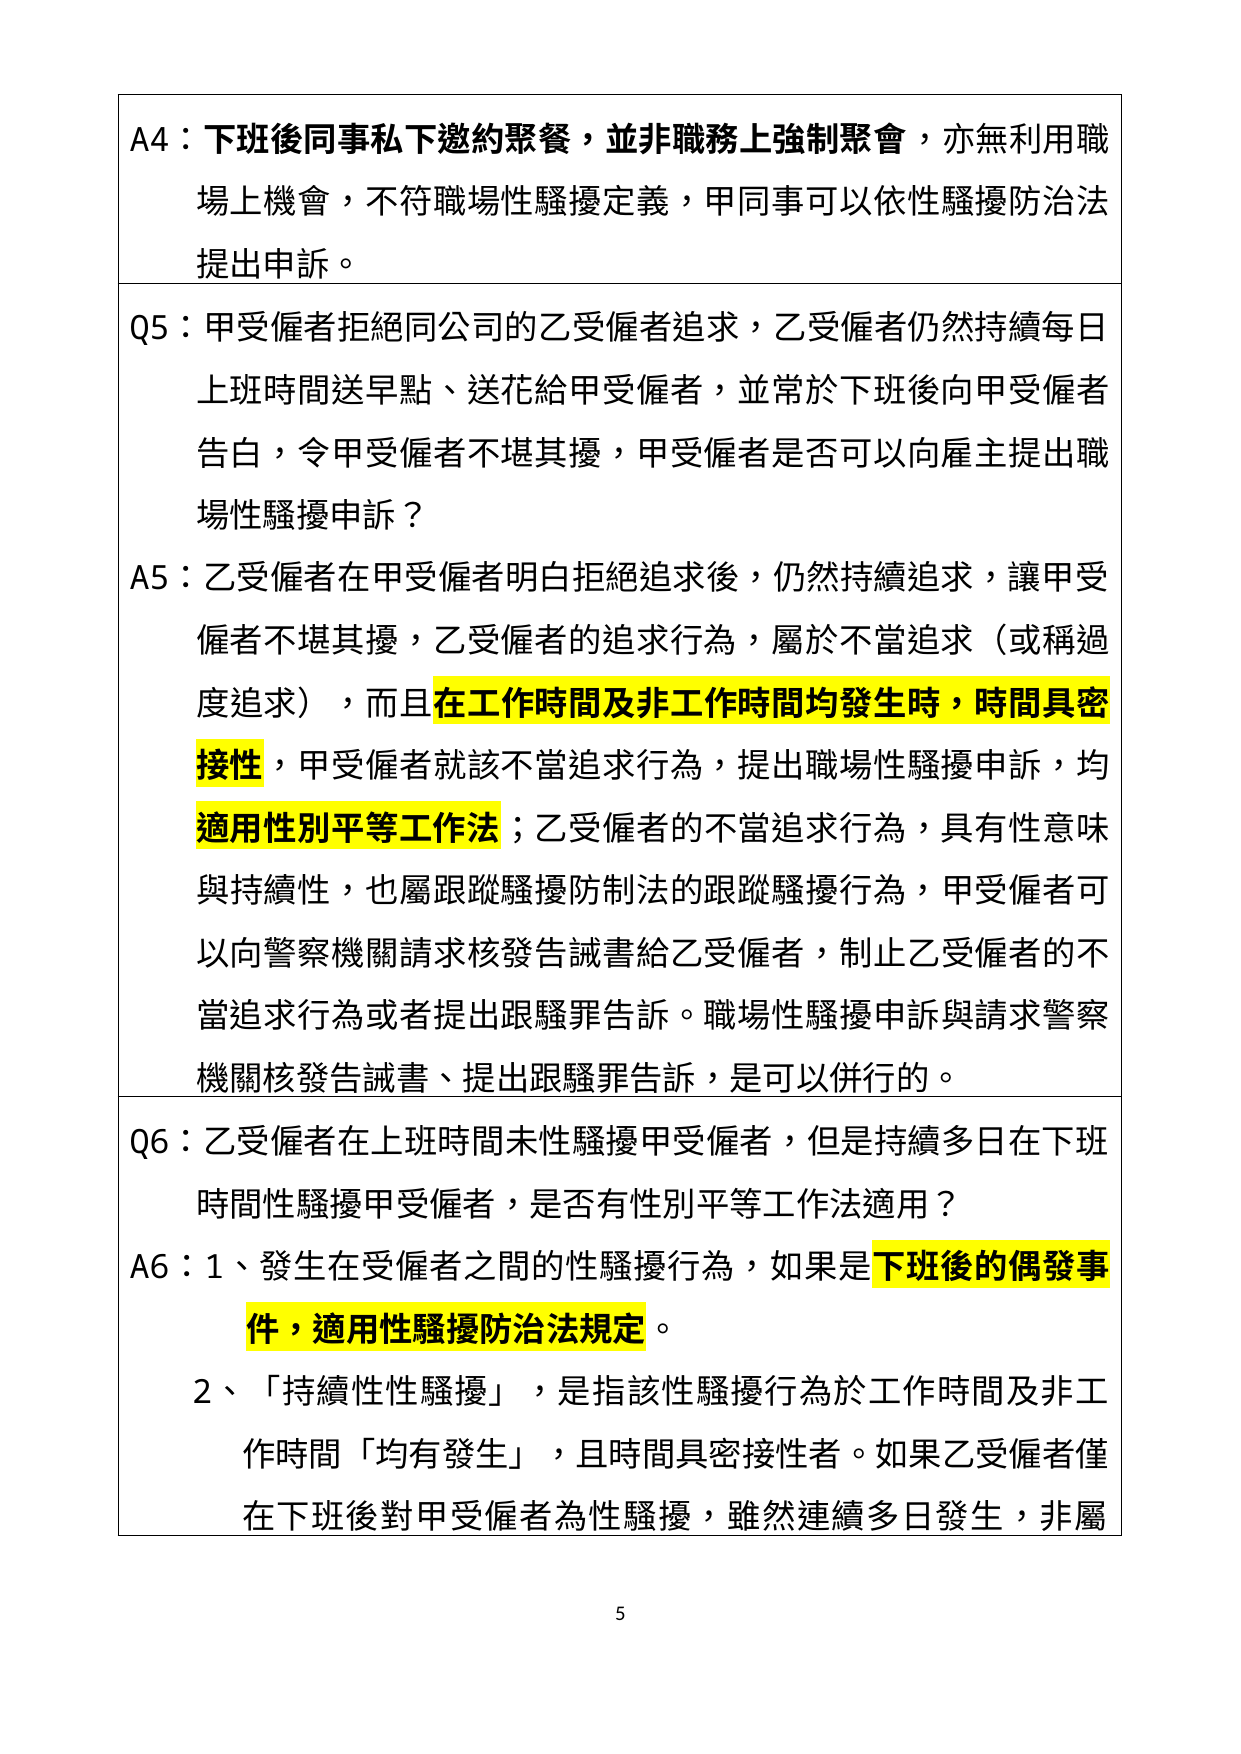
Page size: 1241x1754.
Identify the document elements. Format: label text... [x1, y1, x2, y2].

table_cell A4：下班後同事私下邀約聚餐，並非職務上強制聚會，亦無利用職場上機會，不符職場性騷擾定義，甲同事可以依性騷擾防治法提出申訴。 [119, 95, 1121, 283]
table_cell Q6：乙受僱者在上班時間未性騷擾甲受僱者，但是持續多日在下班時間性騷擾甲受僱者，是否有性別平等工作法適用？ A6：1、發生在受僱者之間的性騷擾行為，如果是下班後的偶發事件，適用性騷擾防治法規定。 2、「持續性性騷擾」，是指該性騷擾行為於工作時間及非工作時間「均有發生」，且時間具密接性者。如果乙受僱者僅在下班後對甲受僱者為性騷擾，雖然連續多日發生，非屬 [119, 1097, 1121, 1535]
table_cell Q5：甲受僱者拒絕同公司的乙受僱者追求，乙受僱者仍然持續每日上班時間送早點、送花給甲受僱者，並常於下班後向甲受僱者告白，令甲受僱者不堪其擾，甲受僱者是否可以向雇主提出職場性騷擾申訴？ A5：乙受僱者在甲受僱者明白拒絕追求後，仍然持續追求，讓甲受僱者不堪其擾，乙受僱者的追求行為，屬於不當追求（或稱過度追求），而且在工作時間及非工作時間均發生時，時間具密接性，甲受僱者就該不當追求行為，提出職場性騷擾申訴，均適用性別平等工作法；乙受僱者的不當追求行為，具有性意味與持續性，也屬跟蹤騷擾防制法的跟蹤騷擾行為，甲受僱者可以向警察機關請求核發告誡書給乙受僱者，制止乙受僱者的不當追求行為或者提出跟騷罪告訴。職場性騷擾申訴與請求警察機關核發告誡書、提出跟騷罪告訴，是可以併行的。 [119, 284, 1121, 1096]
